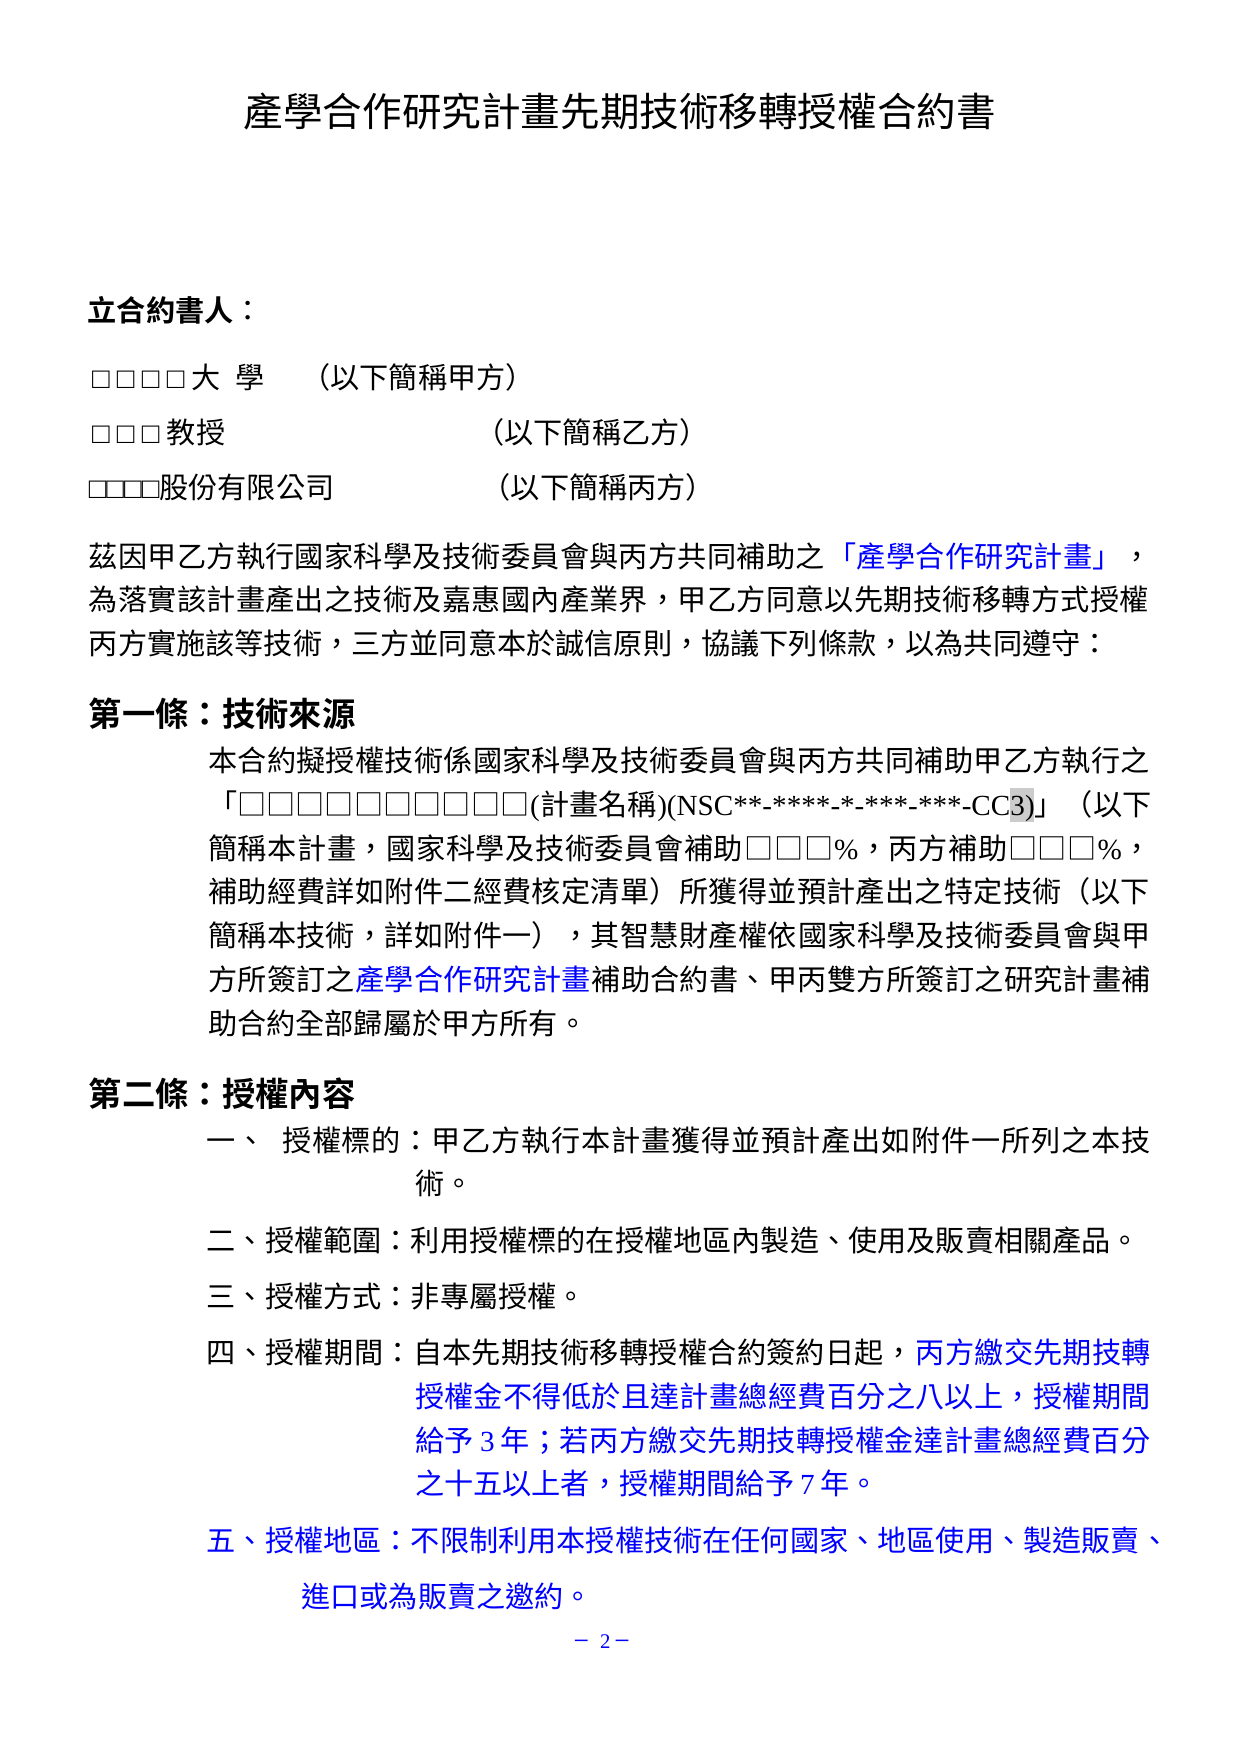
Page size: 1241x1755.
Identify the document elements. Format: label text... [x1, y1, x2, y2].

text 本合約擬授權技術係國家科學及技術委員會與丙方共同補助甲乙方執行之「□□□□□□□□□□(計畫名稱)(NSC**-****-*-***-***-CC3)」（以下簡稱本計畫，國家科學及技術委員會補助□□□%，丙方補助□□□%，補助經費詳如附件二經費核定清單）所獲得並預計產出之特定技術（以下簡稱本技術，詳如附件一），其智慧財產權依國家科學及技術委員會與甲方所簽訂之產學合作研究計畫補助合約書、甲丙雙方所簽訂之研究計畫補助合約全部歸屬於甲方所有。 [208, 736, 1152, 1042]
text 三、授權方式：非專屬授權。 [206, 1272, 1152, 1316]
text 第一條：技術來源 [89, 688, 1152, 736]
text 四、授權期間：自本先期技術移轉授權合約簽約日起，丙方繳交先期技轉授權金不得低於且達計畫總經費百分之八以上，授權期間給予3年；若丙方繳交先期技轉授權金達計畫總經費百分之十五以上者，授權期間給予7年。 [206, 1328, 1152, 1503]
text 一、 授權標的：甲乙方執行本計畫獲得並預計產出如附件一所列之本技術。 [206, 1116, 1152, 1203]
text 進口或為販賣之邀約。 [206, 1572, 1152, 1616]
text 茲因甲乙方執行國家科學及技術委員會與丙方共同補助之「產學合作研究計畫」，為落實該計畫產出之技術及嘉惠國內產業界，甲乙方同意以先期技術移轉方式授權丙方實施該等技術，三方並同意本於誠信原則，協議下列條款，以為共同遵守： [89, 532, 1152, 663]
text 五、授權地區：不限制利用本授權技術在任何國家、地區使用、製造販賣、 [206, 1516, 1152, 1559]
text 二、授權範圍：利用授權標的在授權地區內製造、使用及販賣相關產品。 [206, 1216, 1152, 1259]
text 立合約書人： [87, 288, 1152, 330]
text □ □ □ □ 大 學 （以下簡稱甲方） [89, 355, 1152, 397]
text 產學合作研究計畫先期技術移轉授權合約書 [87, 80, 1152, 138]
text □ □ □ 教授 （以下簡稱乙方） [89, 410, 1152, 452]
text □□□□股份有限公司 （以下簡稱丙方） [89, 464, 1152, 507]
text 第二條：授權內容 [89, 1067, 1152, 1116]
